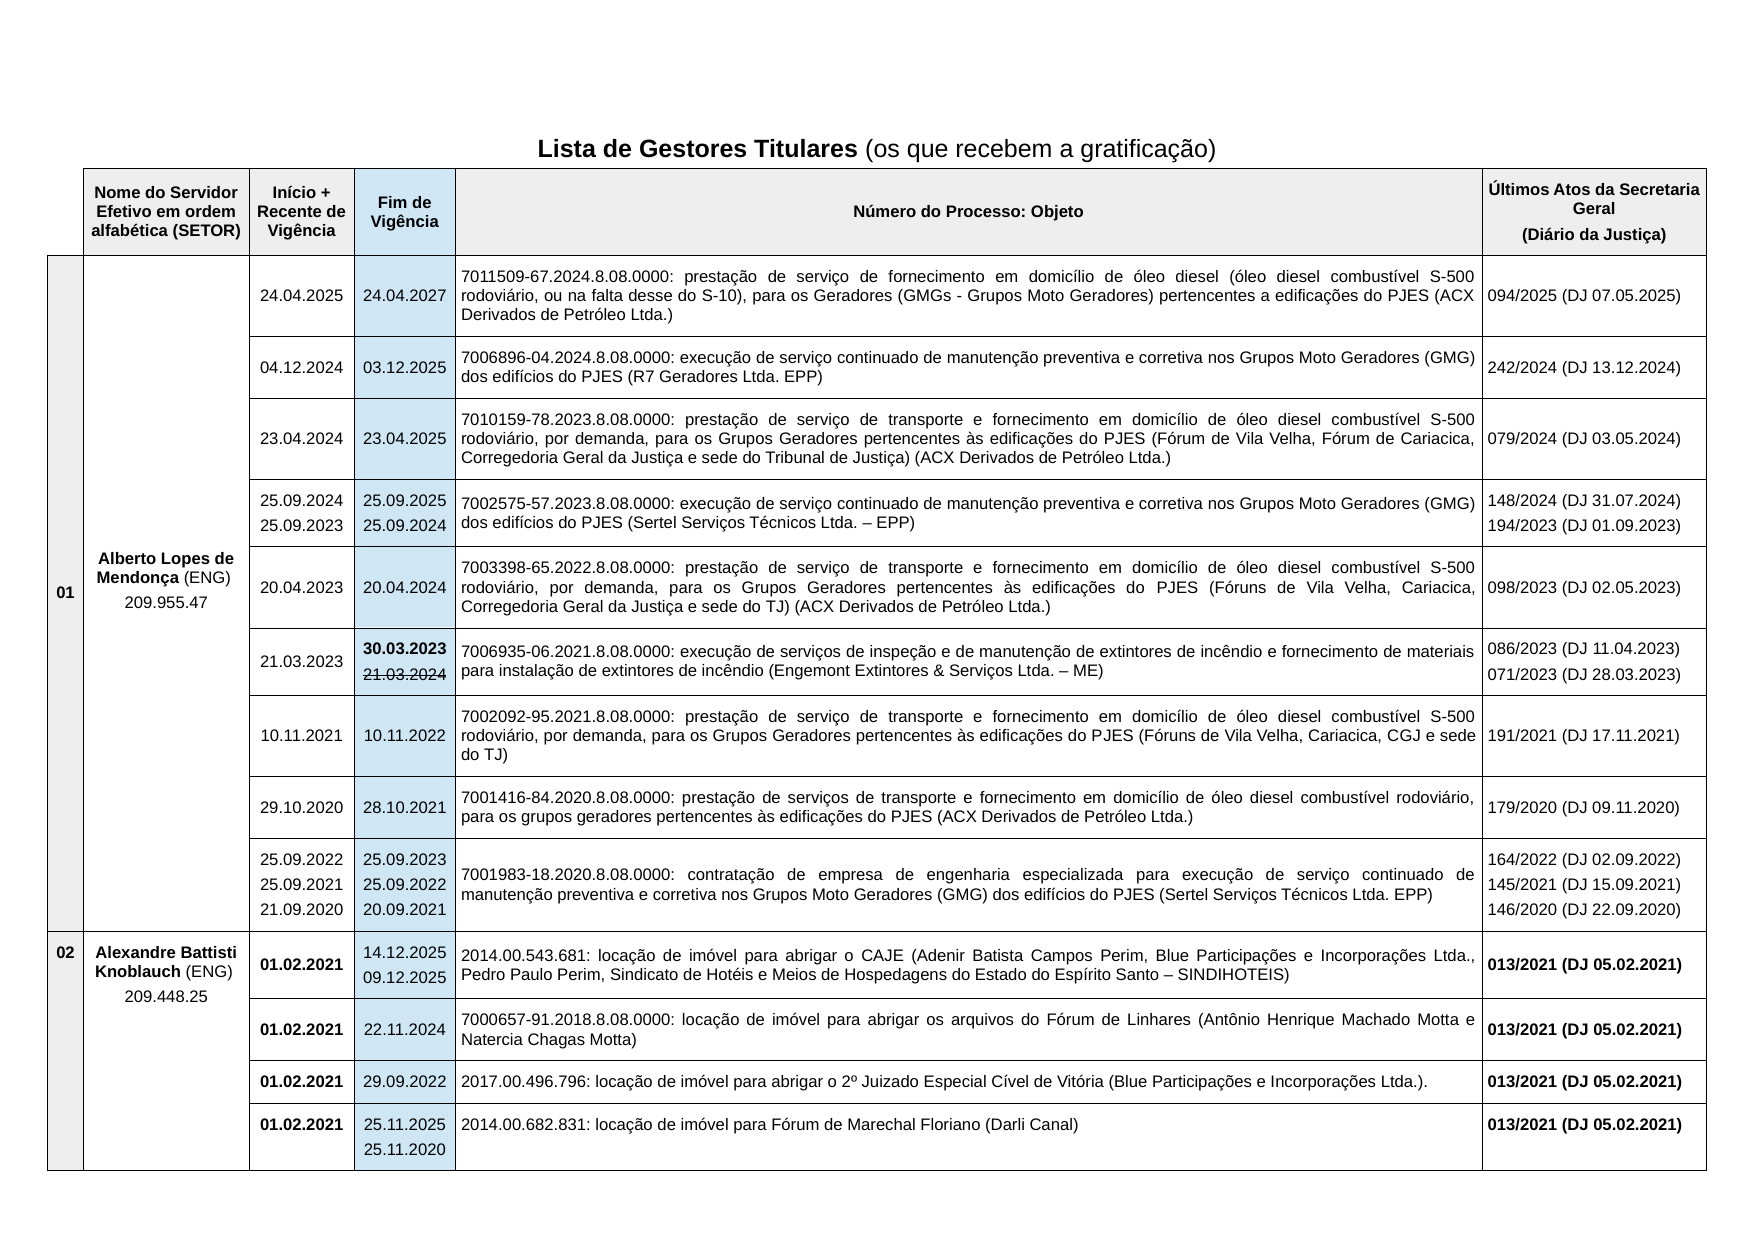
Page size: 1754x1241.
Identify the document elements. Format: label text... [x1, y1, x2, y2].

table_cell 01.02.2021 [250, 1104, 354, 1170]
table_cell 7003398-65.2022.8.08.0000: prestação de serviço de transporte e fornecimento em domicílio de óleo diesel combustível S-500 rodoviário, por demanda, para os Grupos Geradores pertencentes às edificações do PJES (Fóruns de Vila Velha, Cariacica, Corregedoria Geral da Justiça e sede do TJ) (ACX Derivados de Petróleo Ltda.) [456, 547, 1482, 627]
table_cell 2014.00.682.831: locação de imóvel para Fórum de Marechal Floriano (Darli Canal) [456, 1104, 1482, 1170]
table_cell 25.09.2023 25.09.2022 20.09.2021 [355, 839, 455, 931]
table_cell Alberto Lopes de Mendonça (ENG) 209.955.47 [84, 256, 249, 931]
text Lista de Gestores Titulares (os que recebem a gratificação) [47, 133, 1707, 162]
table_cell 098/2023 (DJ 02.05.2023) [1483, 547, 1706, 627]
table_cell 191/2021 (DJ 17.11.2021) [1483, 696, 1706, 776]
table_header Fim de Vigência [355, 169, 455, 255]
table_cell 21.03.2023 [250, 629, 354, 695]
table_cell 25.09.2024 25.09.2023 [250, 480, 354, 546]
table_cell 7000657-91.2018.8.08.0000: locação de imóvel para abrigar os arquivos do Fórum de Linhares (Antônio Henrique Machado Motta e Natercia Chagas Motta) [456, 999, 1482, 1060]
table_cell 23.04.2024 [250, 399, 354, 479]
table_header Início + Recente de Vigência [250, 169, 354, 255]
table_cell 24.04.2025 [250, 256, 354, 336]
table_cell 7002092-95.2021.8.08.0000: prestação de serviço de transporte e fornecimento em domicílio de óleo diesel combustível S-500 rodoviário, por demanda, para os Grupos Geradores pertencentes às edificações do PJES (Fóruns de Vila Velha, Cariacica, CGJ e sede do TJ) [456, 696, 1482, 776]
table_cell 10.11.2021 [250, 696, 354, 776]
table_cell 7002575-57.2023.8.08.0000: execução de serviço continuado de manutenção preventiva e corretiva nos Grupos Moto Geradores (GMG) dos edifícios do PJES (Sertel Serviços Técnicos Ltda. – EPP) [456, 480, 1482, 546]
table_cell 086/2023 (DJ 11.04.2023) 071/2023 (DJ 28.03.2023) [1483, 629, 1706, 695]
table_cell 013/2021 (DJ 05.02.2021) [1483, 932, 1706, 998]
table_cell 013/2021 (DJ 05.02.2021) [1483, 1061, 1706, 1103]
table_cell 01.02.2021 [250, 932, 354, 998]
table_cell 013/2021 (DJ 05.02.2021) [1483, 1104, 1706, 1170]
table_cell 28.10.2021 [355, 777, 455, 838]
table_cell 242/2024 (DJ 13.12.2024) [1483, 337, 1706, 398]
table_cell 094/2025 (DJ 07.05.2025) [1483, 256, 1706, 336]
table_cell 25.11.2025 25.11.2020 [355, 1104, 455, 1170]
table_cell 20.04.2023 [250, 547, 354, 627]
table_header Nome do Servidor Efetivo em ordem alfabética (SETOR) [84, 169, 249, 255]
table_cell 7006896-04.2024.8.08.0000: execução de serviço continuado de manutenção preventiva e corretiva nos Grupos Moto Geradores (GMG) dos edifícios do PJES (R7 Geradores Ltda. EPP) [456, 337, 1482, 398]
table_cell 24.04.2027 [355, 256, 455, 336]
table_cell 30.03.2023 21.03.2024 [355, 629, 455, 695]
table_cell 2017.00.496.796: locação de imóvel para abrigar o 2º Juizado Especial Cível de Vitória (Blue Participações e Incorporações Ltda.). [456, 1061, 1482, 1103]
table_cell 10.11.2022 [355, 696, 455, 776]
table_cell 148/2024 (DJ 31.07.2024) 194/2023 (DJ 01.09.2023) [1483, 480, 1706, 546]
table_cell 14.12.2025 09.12.2025 [355, 932, 455, 998]
table_cell 164/2022 (DJ 02.09.2022) 145/2021 (DJ 15.09.2021) 146/2020 (DJ 22.09.2020) [1483, 839, 1706, 931]
table_cell 23.04.2025 [355, 399, 455, 479]
table_cell 29.09.2022 [355, 1061, 455, 1103]
table_cell 079/2024 (DJ 03.05.2024) [1483, 399, 1706, 479]
table_cell 20.04.2024 [355, 547, 455, 627]
table_cell 7010159-78.2023.8.08.0000: prestação de serviço de transporte e fornecimento em domicílio de óleo diesel combustível S-500 rodoviário, por demanda, para os Grupos Geradores pertencentes às edificações do PJES (Fórum de Vila Velha, Fórum de Cariacica, Corregedoria Geral da Justiça e sede do Tribunal de Justiça) (ACX Derivados de Petróleo Ltda.) [456, 399, 1482, 479]
table_cell 179/2020 (DJ 09.11.2020) [1483, 777, 1706, 838]
table_cell 01 [48, 256, 83, 931]
table_cell 7001416-84.2020.8.08.0000: prestação de serviços de transporte e fornecimento em domicílio de óleo diesel combustível rodoviário, para os grupos geradores pertencentes às edificações do PJES (ACX Derivados de Petróleo Ltda.) [456, 777, 1482, 838]
table_cell 29.10.2020 [250, 777, 354, 838]
table_header Número do Processo: Objeto [456, 169, 1482, 255]
table_cell 7001983-18.2020.8.08.0000: contratação de empresa de engenharia especializada para execução de serviço continuado de manutenção preventiva e corretiva nos Grupos Moto Geradores (GMG) dos edifícios do PJES (Sertel Serviços Técnicos Ltda. EPP) [456, 839, 1482, 931]
table_cell Alexandre Battisti Knoblauch (ENG) 209.448.25 [84, 932, 249, 1170]
table_cell 04.12.2024 [250, 337, 354, 398]
table_header Últimos Atos da Secretaria Geral (Diário da Justiça) [1483, 169, 1706, 255]
table_cell 013/2021 (DJ 05.02.2021) [1483, 999, 1706, 1060]
table_header [47, 168, 83, 255]
table_cell 01.02.2021 [250, 999, 354, 1060]
table_cell 22.11.2024 [355, 999, 455, 1060]
table_cell 03.12.2025 [355, 337, 455, 398]
table_cell 02 [48, 932, 83, 1170]
table_cell 25.09.2025 25.09.2024 [355, 480, 455, 546]
table_cell 7006935-06.2021.8.08.0000: execução de serviços de inspeção e de manutenção de extintores de incêndio e fornecimento de materiais para instalação de extintores de incêndio (Engemont Extintores & Serviços Ltda. – ME) [456, 629, 1482, 695]
table_cell 7011509-67.2024.8.08.0000: prestação de serviço de fornecimento em domicílio de óleo diesel (óleo diesel combustível S-500 rodoviário, ou na falta desse do S-10), para os Geradores (GMGs - Grupos Moto Geradores) pertencentes a edificações do PJES (ACX Derivados de Petróleo Ltda.) [456, 256, 1482, 336]
table_cell 25.09.2022 25.09.2021 21.09.2020 [250, 839, 354, 931]
table_cell 2014.00.543.681: locação de imóvel para abrigar o CAJE (Adenir Batista Campos Perim, Blue Participações e Incorporações Ltda., Pedro Paulo Perim, Sindicato de Hotéis e Meios de Hospedagens do Estado do Espírito Santo – SINDIHOTEIS) [456, 932, 1482, 998]
table_cell 01.02.2021 [250, 1061, 354, 1103]
